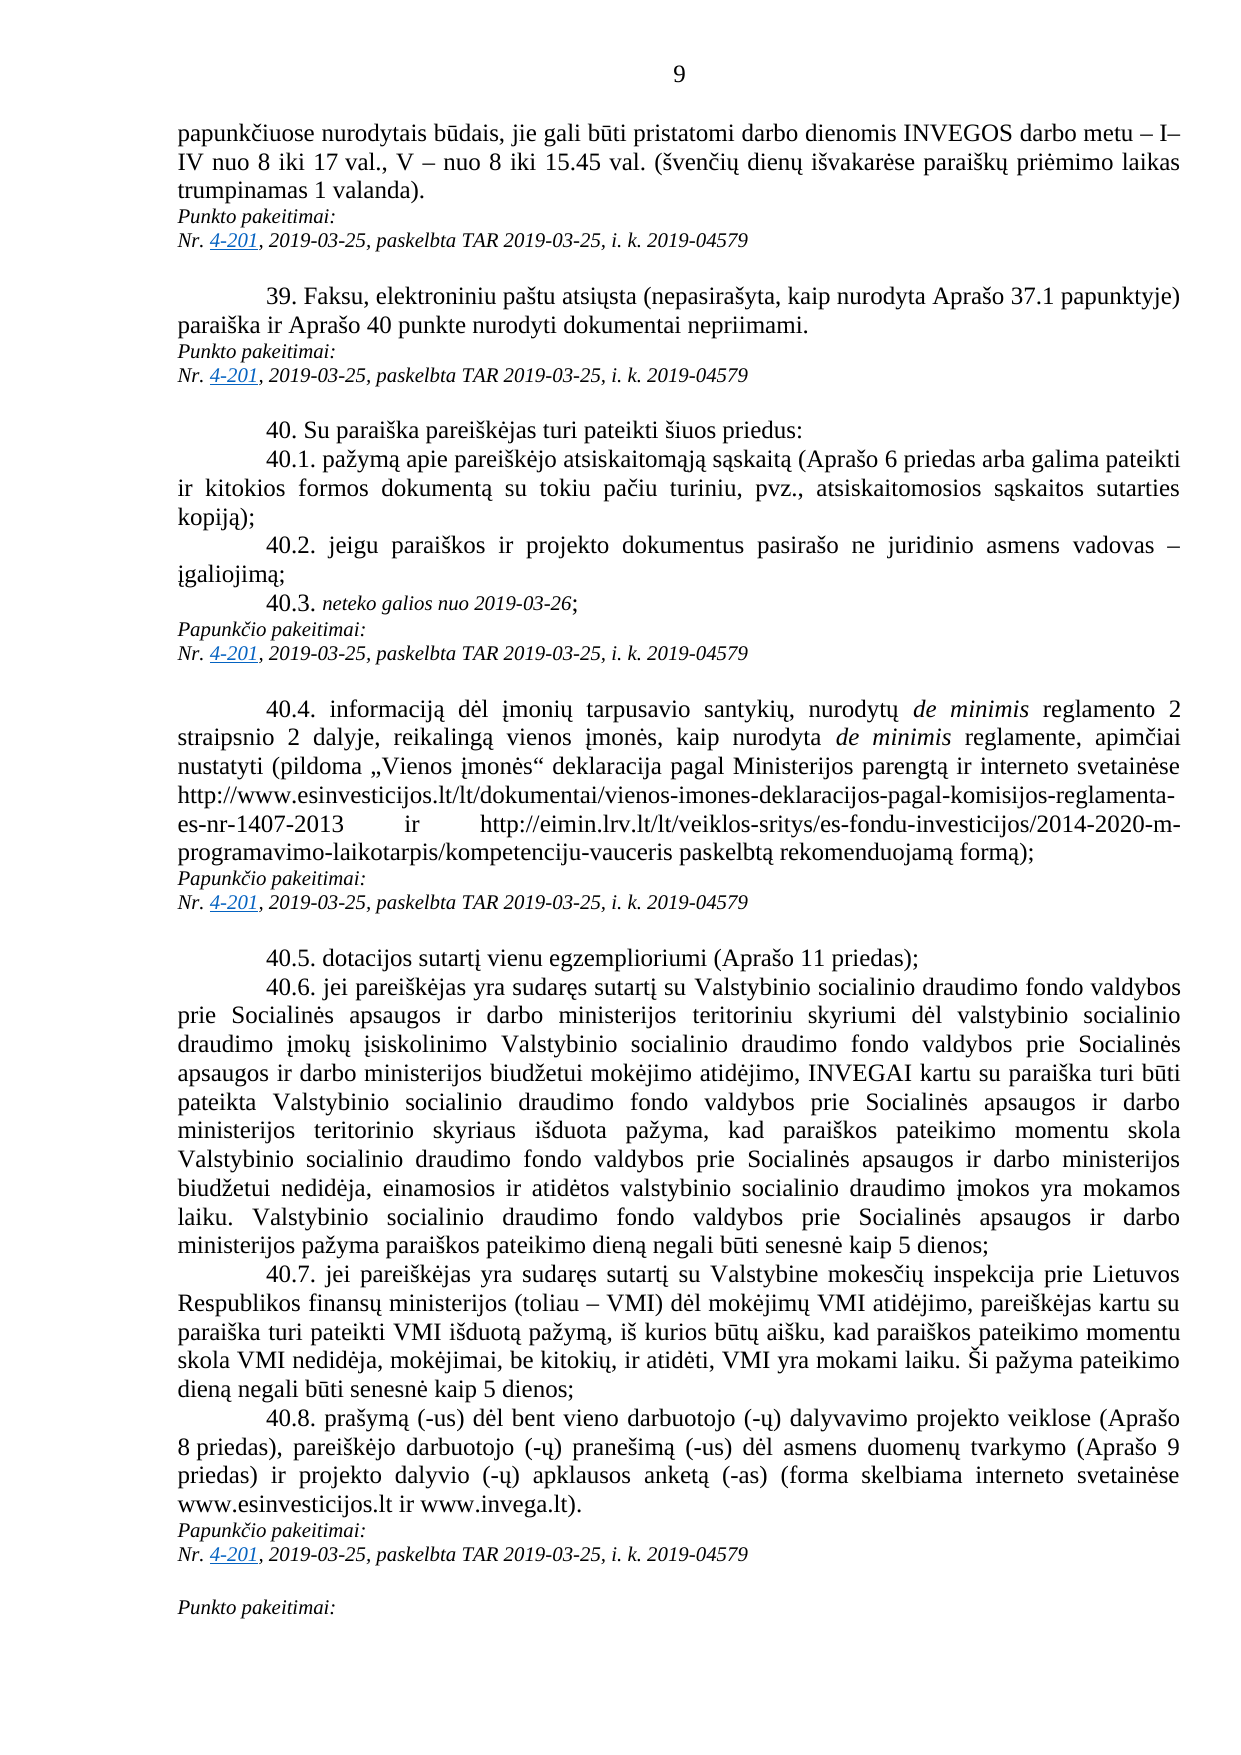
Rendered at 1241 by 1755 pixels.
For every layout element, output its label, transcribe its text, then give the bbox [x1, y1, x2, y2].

text 40.1. pažymą apie pareiškėjo atsiskaitomąją sąskaitą (Aprašo 6 priedas arba galima pateikti ir kitokios formos dokumentą su tokiu pačiu turiniu, pvz., atsiskaitomosios sąskaitos sutarties kopiją); [177, 444, 1181, 531]
text papunkčiuose nurodytais būdais, jie gali būti pristatomi darbo dienomis INVEGOS darbo metu – I–IV nuo 8 iki 17 val., V – nuo 8 iki 15.45 val. (švenčių dienų išvakarėse paraiškų priėmimo laikas trumpinamas 1 valanda). [177, 118, 1181, 204]
text Nr. 4-201, 2019-03-25, paskelbta TAR 2019-03-25, i. k. 2019-04579 [177, 363, 1181, 387]
text Papunkčio pakeitimai: [177, 617, 1181, 641]
text Nr. 4-201, 2019-03-25, paskelbta TAR 2019-03-25, i. k. 2019-04579 [177, 641, 1181, 665]
text 40.2. jeigu paraiškos ir projekto dokumentus pasirašo ne juridinio asmens vadovas – įgaliojimą; [177, 531, 1181, 588]
text 40.5. dotacijos sutartį vienu egzemplioriumi (Aprašo 11 priedas); [177, 943, 1181, 972]
text Punkto pakeitimai: [177, 204, 1181, 228]
text Nr. 4-201, 2019-03-25, paskelbta TAR 2019-03-25, i. k. 2019-04579 [177, 1542, 1181, 1566]
text Punkto pakeitimai: [177, 1595, 1181, 1619]
text 40.4. informaciją dėl įmonių tarpusavio santykių, nurodytų de minimis reglamento 2 straipsnio 2 dalyje, reikalingą vienos įmonės, kaip nurodyta de minimis reglamente, apimčiai nustatyti (pildoma „Vienos įmonės“ deklaracija pagal Ministerijos parengtą ir interneto svetainėse http://www.esinvesticijos.lt/lt/dokumentai/vienos-imones-deklaracijos-pagal-komisijos-reglamenta-es-nr-1407-2013 ir http://eimin.lrv.lt/lt/veiklos-sritys/es-fondu-investicijos/2014-2020-m-programavimo-laikotarpis/kompetenciju-vauceris paskelbtą rekomenduojamą formą); [177, 694, 1181, 866]
text Nr. 4-201, 2019-03-25, paskelbta TAR 2019-03-25, i. k. 2019-04579 [177, 890, 1181, 914]
text 40.6. jei pareiškėjas yra sudaręs sutartį su Valstybinio socialinio draudimo fondo valdybos prie Socialinės apsaugos ir darbo ministerijos teritoriniu skyriumi dėl valstybinio socialinio draudimo įmokų įsiskolinimo Valstybinio socialinio draudimo fondo valdybos prie Socialinės apsaugos ir darbo ministerijos biudžetui mokėjimo atidėjimo, INVEGAI kartu su paraiška turi būti pateikta Valstybinio socialinio draudimo fondo valdybos prie Socialinės apsaugos ir darbo ministerijos teritorinio skyriaus išduota pažyma, kad paraiškos pateikimo momentu skola Valstybinio socialinio draudimo fondo valdybos prie Socialinės apsaugos ir darbo ministerijos biudžetui nedidėja, einamosios ir atidėtos valstybinio socialinio draudimo įmokos yra mokamos laiku. Valstybinio socialinio draudimo fondo valdybos prie Socialinės apsaugos ir darbo ministerijos pažyma paraiškos pateikimo dieną negali būti senesnė kaip 5 dienos; [177, 972, 1181, 1259]
text 40.8. prašymą (-us) dėl bent vieno darbuotojo (-ų) dalyvavimo projekto veiklose (Aprašo 8 priedas), pareiškėjo darbuotojo (-ų) pranešimą (-us) dėl asmens duomenų tvarkymo (Aprašo 9 priedas) ir projekto dalyvio (-ų) apklausos anketą (-as) (forma skelbiama interneto svetainėse www.esinvesticijos.lt ir www.invega.lt). [177, 1403, 1181, 1518]
text 40.3. neteko galios nuo 2019-03-26; [177, 588, 1181, 617]
text Punkto pakeitimai: [177, 339, 1181, 363]
text Papunkčio pakeitimai: [177, 866, 1181, 890]
text 39. Faksu, elektroniniu paštu atsiųsta (nepasirašyta, kaip nurodyta Aprašo 37.1 papunktyje) paraiška ir Aprašo 40 punkte nurodyti dokumentai nepriimami. [177, 281, 1181, 339]
text 40.7. jei pareiškėjas yra sudaręs sutartį su Valstybine mokesčių inspekcija prie Lietuvos Respublikos finansų ministerijos (toliau – VMI) dėl mokėjimų VMI atidėjimo, pareiškėjas kartu su paraiška turi pateikti VMI išduotą pažymą, iš kurios būtų aišku, kad paraiškos pateikimo momentu skola VMI nedidėja, mokėjimai, be kitokių, ir atidėti, VMI yra mokami laiku. Ši pažyma pateikimo dieną negali būti senesnė kaip 5 dienos; [177, 1259, 1181, 1403]
text 40. Su paraiška pareiškėjas turi pateikti šiuos priedus: [177, 416, 1181, 444]
text Papunkčio pakeitimai: [177, 1518, 1181, 1542]
text Nr. 4-201, 2019-03-25, paskelbta TAR 2019-03-25, i. k. 2019-04579 [177, 228, 1181, 252]
